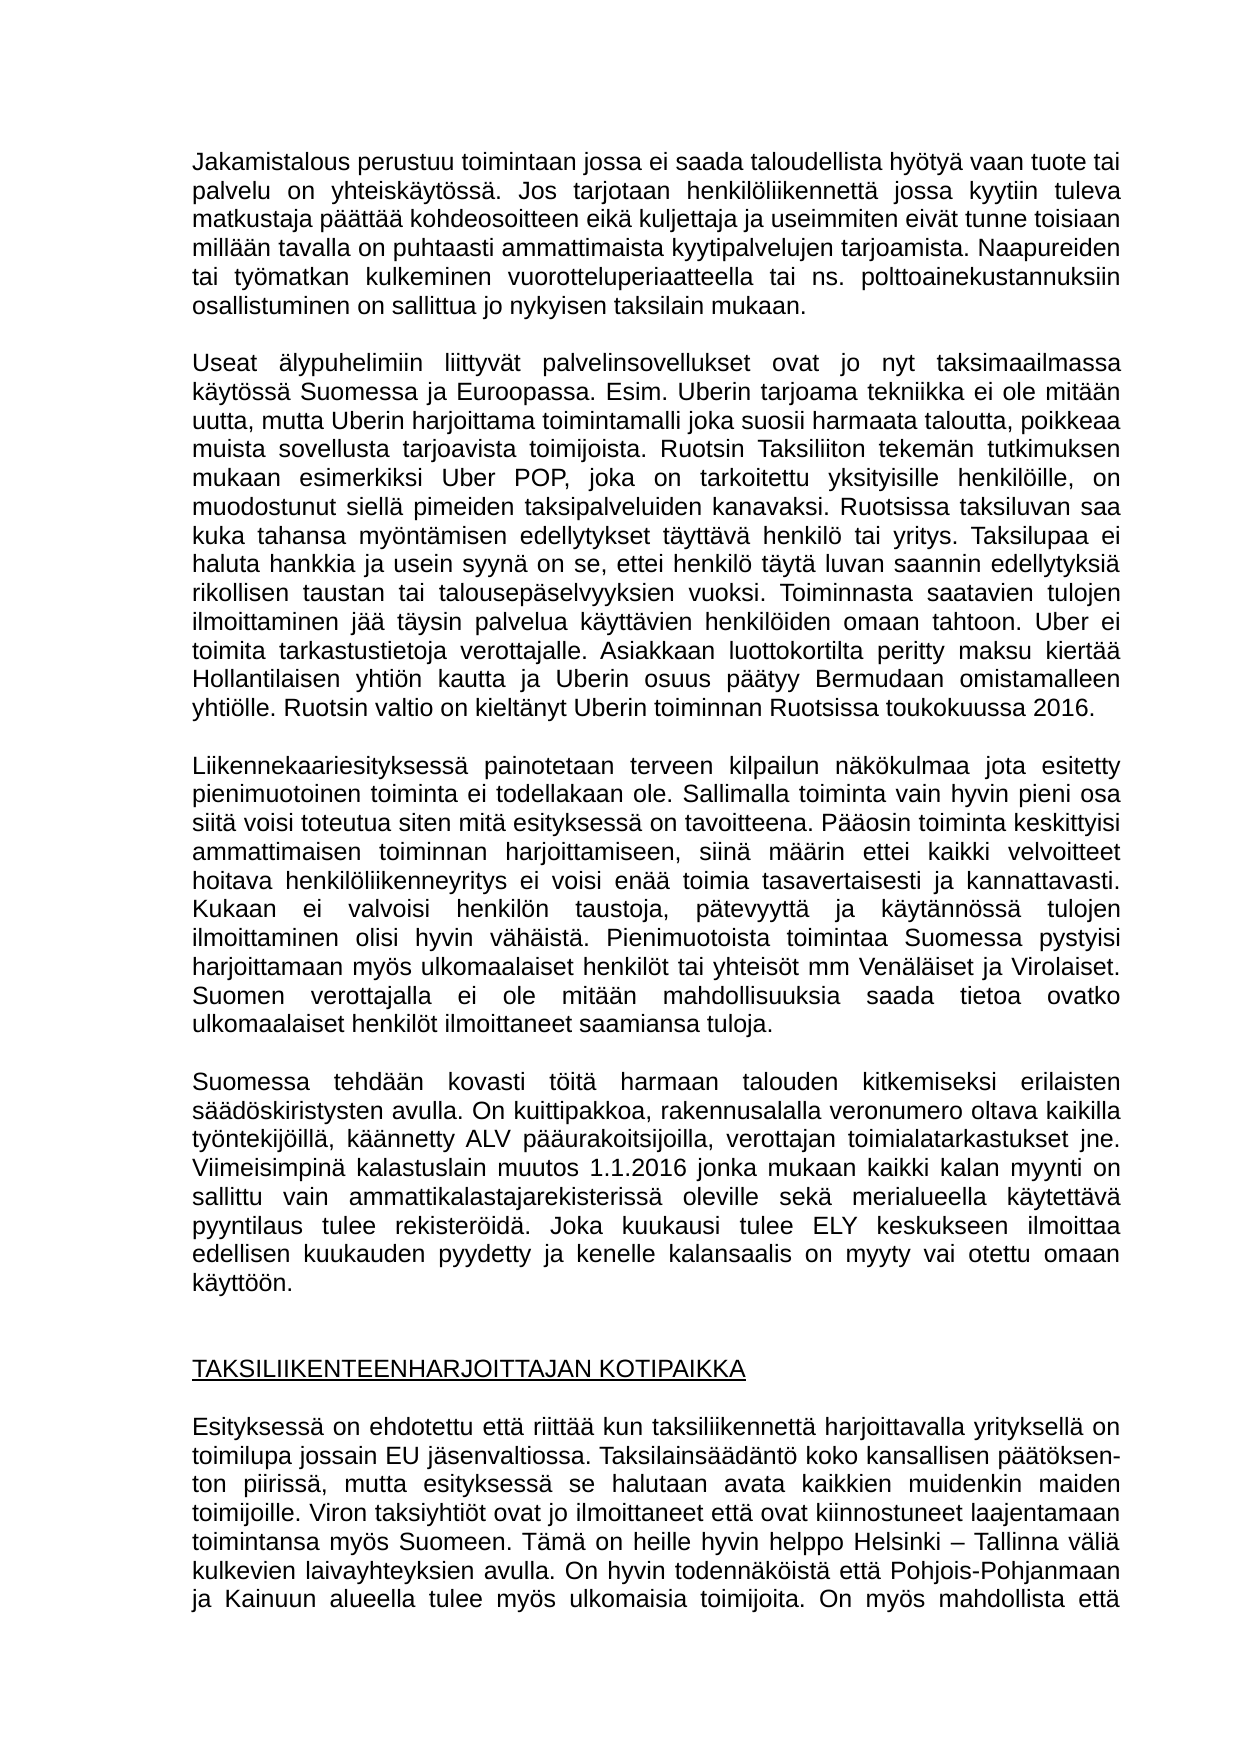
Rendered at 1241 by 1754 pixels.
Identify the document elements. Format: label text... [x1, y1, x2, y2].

text Useat älypuhelimiin liittyvät palvelinsovellukset ovat jo nyt taksimaailmassa käytössä Suomessa ja Euroopassa. Esim. Uberin tarjoama tekniikka ei ole mitään uutta, mutta Uberin harjoittama toimintamalli joka suosii harmaata taloutta, poikkeaa muista sovellusta tarjoavista toimijoista. Ruotsin Taksiliiton tekemän tutkimuksen mukaan esimerkiksi Uber POP, joka on tarkoitettu yksityisille henkilöille, on muodostunut siellä pimeiden taksipalveluiden kanavaksi. Ruotsissa taksiluvan saa kuka tahansa myöntämisen edellytykset täyttävä henkilö tai yritys. Taksilupaa ei haluta hankkia ja usein syynä on se, ettei henkilö täytä luvan saannin edellytyksiä rikollisen taustan tai talousepäselvyyksien vuoksi. Toiminnasta saatavien tulojen ilmoittaminen jää täysin palvelua käyttävien henkilöiden omaan tahtoon. Uber ei toimita tarkastustietoja verottajalle. Asiakkaan luottokortilta peritty maksu kiertää Hollantilaisen yhtiön kautta ja Uberin osuus päätyy Bermudaan omistamalleen yhtiölle. Ruotsin valtio on kieltänyt Uberin toiminnan Ruotsissa toukokuussa 2016. [192, 348, 1122, 722]
text Jakamistalous perustuu toimintaan jossa ei saada taloudellista hyötyä vaan tuote tai palvelu on yhteiskäytössä. Jos tarjotaan henkilöliikennettä jossa kyytiin tuleva matkustaja päättää kohdeosoitteen eikä kuljettaja ja useimmiten eivät tunne toisiaan millään tavalla on puhtaasti ammattimaista kyytipalvelujen tarjoamista. Naapureiden tai työmatkan kulkeminen vuorotteluperiaatteella tai ns. polttoainekustannuksiin osallistuminen on sallittua jo nykyisen taksilain mukaan. [192, 147, 1122, 319]
text TAKSILIIKENTEENHARJOITTAJAN KOTIPAIKKA [192, 1354, 1122, 1383]
text Suomessa tehdään kovasti töitä harmaan talouden kitkemiseksi erilaisten säädöskiristysten avulla. On kuittipakkoa, rakennusalalla veronumero oltava kaikilla työntekijöillä, käännetty ALV pääurakoitsijoilla, verottajan toimialatarkastukset jne. Viimeisimpinä kalastuslain muutos 1.1.2016 jonka mukaan kaikki kalan myynti on sallittu vain ammattikalastajarekisterissä oleville sekä merialueella käytettävä pyyntilaus tulee rekisteröidä. Joka kuukausi tulee ELY keskukseen ilmoittaa edellisen kuukauden pyydetty ja kenelle kalansaalis on myyty vai otettu omaan käyttöön. [192, 1067, 1122, 1297]
text Liikennekaariesityksessä painotetaan terveen kilpailun näkökulmaa jota esitetty pienimuotoinen toiminta ei todellakaan ole. Sallimalla toiminta vain hyvin pieni osa siitä voisi toteutua siten mitä esityksessä on tavoitteena. Pääosin toiminta keskittyisi ammattimaisen toiminnan harjoittamiseen, siinä määrin ettei kaikki velvoitteet hoitava henkilöliikenneyritys ei voisi enää toimia tasavertaisesti ja kannattavasti. Kukaan ei valvoisi henkilön taustoja, pätevyyttä ja käytännössä tulojen ilmoittaminen olisi hyvin vähäistä. Pienimuotoista toimintaa Suomessa pystyisi harjoittamaan myös ulkomaalaiset henkilöt tai yhteisöt mm Venäläiset ja Virolaiset. Suomen verottajalla ei ole mitään mahdollisuuksia saada tietoa ovatko ulkomaalaiset henkilöt ilmoittaneet saamiansa tuloja. [192, 751, 1122, 1038]
text Esityksessä on ehdotettu että riittää kun taksiliikennettä harjoittavalla yrityksellä on toimilupa jossain EU jäsenvaltiossa. Taksilainsäädäntö koko kansallisen päätöksen-ton piirissä, mutta esityksessä se halutaan avata kaikkien muidenkin maiden toimijoille. Viron taksiyhtiöt ovat jo ilmoittaneet että ovat kiinnostuneet laajentamaan toimintansa myös Suomeen. Tämä on heille hyvin helppo Helsinki – Tallinna väliä kulkevien laivayhteyksien avulla. On hyvin todennäköistä että Pohjois-Pohjanmaan ja Kainuun alueella tulee myös ulkomaisia toimijoita. On myös mahdollista että [192, 1412, 1122, 1613]
